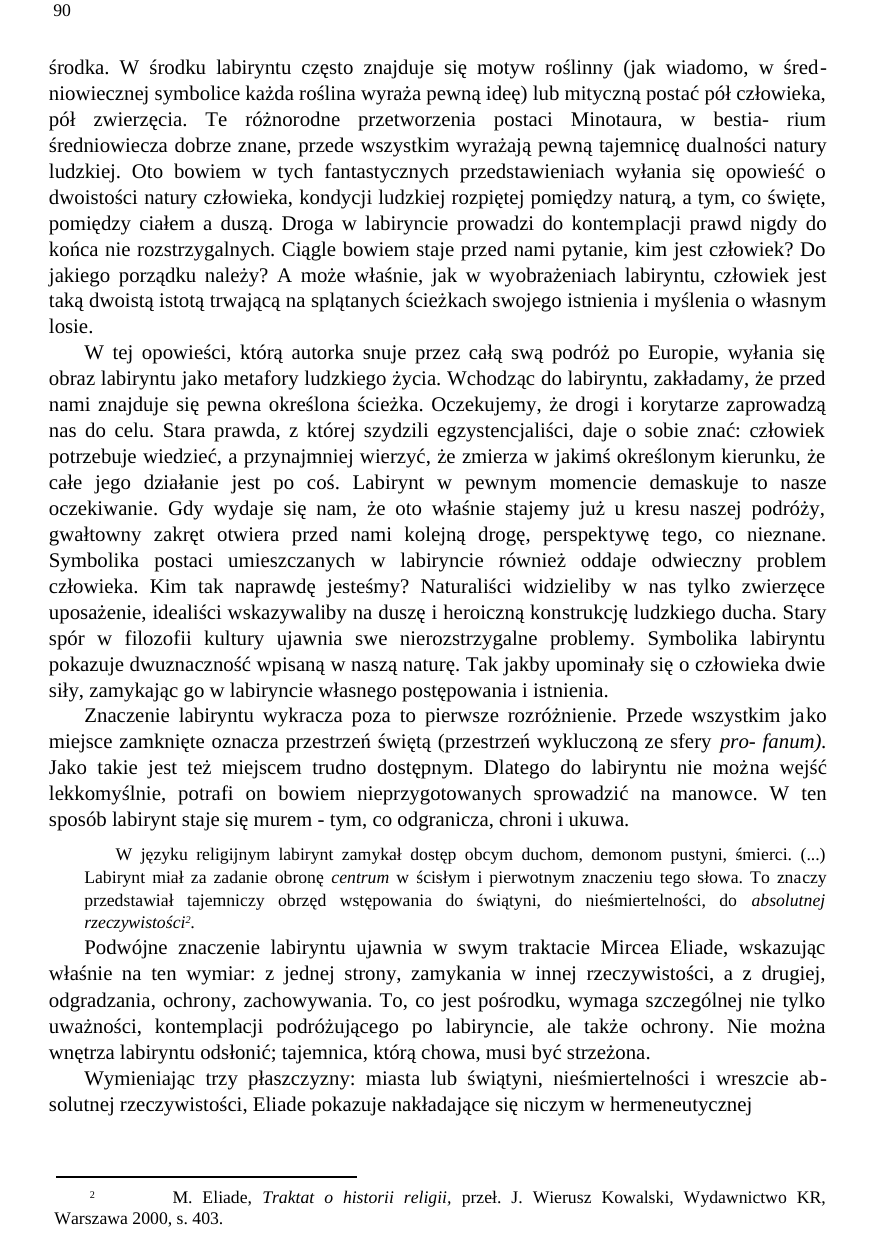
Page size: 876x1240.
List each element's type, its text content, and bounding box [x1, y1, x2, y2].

text 90 [53, 0, 77, 20]
text 2 M. Eliade, Traktat o historii religii, przeł. J. Wierusz Kowalski, Wydawnictwo KR, Warszawa 2000, s. 403. [54, 1187, 826, 1228]
text Podwójne znaczenie labiryntu ujawnia w swym traktacie Mircea Eliade, wskazując właśnie na ten wymiar: z jednej strony, zamykania w innej rzeczywistości, a z drugiej, odgradzania, ochrony, zachowywania. To, co jest pośrodku, wymaga szczególnej nie tylko uważności, kontemplacji podróżującego po labiryncie, ale także ochrony. Nie można wnętrza labiryntu odsłonić; tajemnica, którą chowa, musi być strzeżona. [49, 935, 827, 1064]
text środka. W środku labiryntu często znajduje się motyw roślinny (jak wiadomo, w śred­niowiecznej symbolice każda roślina wyraża pewną ideę) lub mityczną postać pół człowieka, pół zwierzęcia. Te różnorodne przetworzenia postaci Minotaura, w bestia- rium średniowiecza dobrze znane, przede wszystkim wyrażają pewną tajemnicę dual­ności natury ludzkiej. Oto bowiem w tych fantastycznych przedstawieniach wyłania się opowieść o dwoistości natury człowieka, kondycji ludzkiej rozpiętej pomiędzy naturą, a tym, co święte, pomiędzy ciałem a duszą. Droga w labiryncie prowadzi do kontem­placji prawd nigdy do końca nie rozstrzygalnych. Ciągle bowiem staje przed nami pytanie, kim jest człowiek? Do jakiego porządku należy? A może właśnie, jak w wy­obrażeniach labiryntu, człowiek jest taką dwoistą istotą trwającą na splątanych ścież­kach swojego istnienia i myślenia o własnym losie. [49, 55, 827, 338]
text Znaczenie labiryntu wykracza poza to pierwsze rozróżnienie. Przede wszystkim ja­ko miejsce zamknięte oznacza przestrzeń świętą (przestrzeń wykluczoną ze sfery pro- fanum). Jako takie jest też miejscem trudno dostępnym. Dlatego do labiryntu nie moż­na wejść lekkomyślnie, potrafi on bowiem nieprzygotowanych sprowadzić na manow­ce. W ten sposób labirynt staje się murem - tym, co odgranicza, chroni i ukuwa. [49, 703, 827, 831]
text W tej opowieści, którą autorka snuje przez całą swą podróż po Europie, wyłania się obraz labiryntu jako metafory ludzkiego życia. Wchodząc do labiryntu, zakładamy, że przed nami znajduje się pewna określona ścieżka. Oczekujemy, że drogi i korytarze zaprowadzą nas do celu. Stara prawda, z której szydzili egzystencjaliści, daje o sobie znać: człowiek potrzebuje wiedzieć, a przynajmniej wierzyć, że zmierza w jakimś określonym kierunku, że całe jego działanie jest po coś. Labirynt w pewnym momen­cie demaskuje to nasze oczekiwanie. Gdy wydaje się nam, że oto właśnie stajemy już u kresu naszej podróży, gwałtowny zakręt otwiera przed nami kolejną drogę, perspek­tywę tego, co nieznane. Symbolika postaci umieszczanych w labiryncie również oddaje odwieczny problem człowieka. Kim tak naprawdę jesteśmy? Naturaliści widzieliby w nas tylko zwierzęce uposażenie, idealiści wskazywaliby na duszę i heroiczną kon­strukcję ludzkiego ducha. Stary spór w filozofii kultury ujawnia swe nierozstrzygalne problemy. Symbolika labiryntu pokazuje dwuznaczność wpisaną w naszą naturę. Tak jakby upominały się o człowieka dwie siły, zamykając go w labiryncie własnego po­stępowania i istnienia. [49, 340, 827, 702]
text Wymieniając trzy płaszczyzny: miasta lub świątyni, nieśmiertelności i wreszcie ab­solutnej rzeczywistości, Eliade pokazuje nakładające się niczym w hermeneutycznej [49, 1066, 827, 1116]
text W języku religijnym labirynt zamykał dostęp obcym duchom, demonom pustyni, śmierci. (...) Labirynt miał za zadanie obronę centrum w ścisłym i pierwotnym znaczeniu tego słowa. To zna­czy przedstawiał tajemniczy obrzęd wstępowania do świątyni, do nieśmiertelności, do absolutnej rzeczywistości2. [84, 843, 827, 933]
